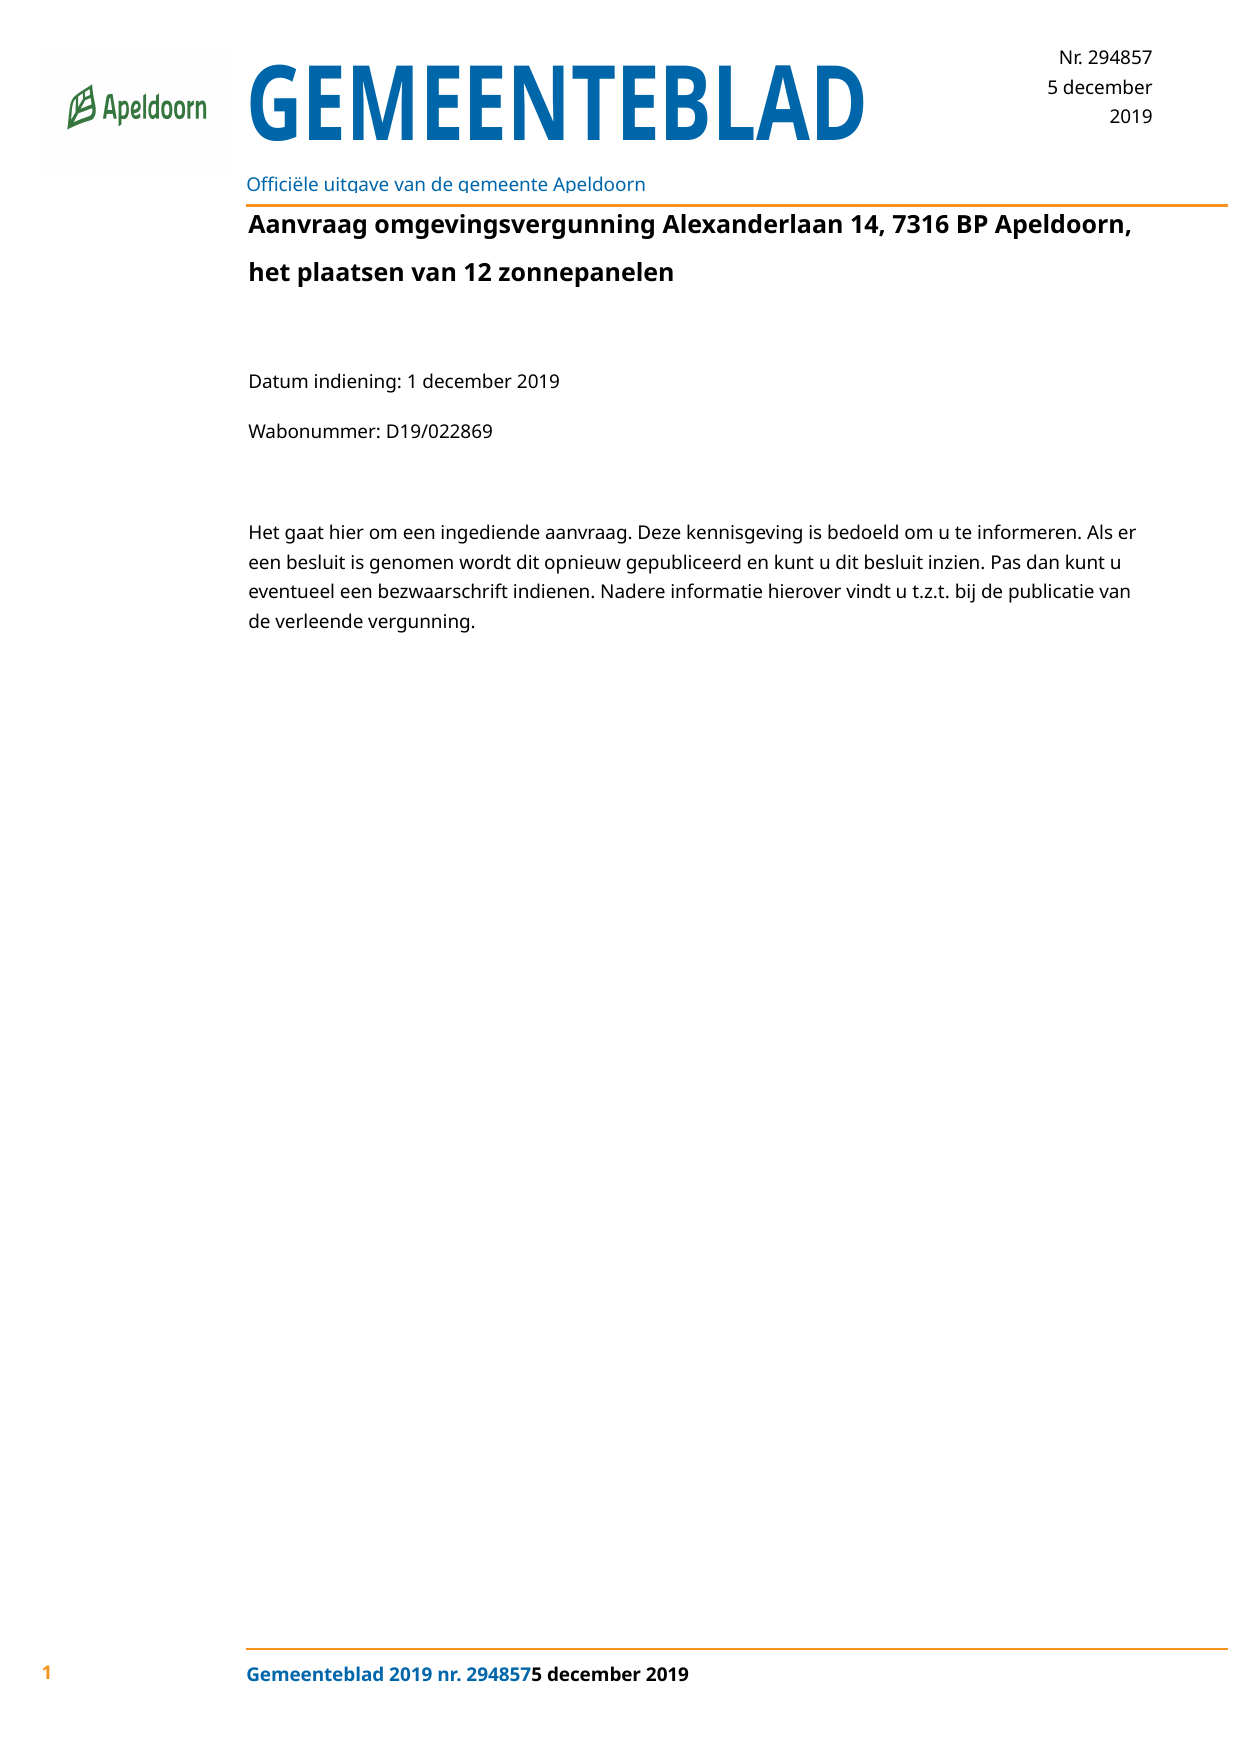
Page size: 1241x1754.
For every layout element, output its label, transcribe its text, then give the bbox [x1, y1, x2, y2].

text Het gaat hier om een ingediende aanvraag. Deze kennisgeving is bedoeld om u te informeren. Als er een besluit is genomen wordt dit opnieuw gepubliceerd en kunt u dit besluit inzien. Pas dan kunt u eventueel een bezwaarschrift indienen. Nadere informatie hierover vindt u t.z.t. bij de publicatie van de verleende vergunning. [248, 519, 1152, 634]
text Datum indiening: 1 december 2019 [248, 368, 1152, 394]
picture [41, 47, 231, 172]
text Aanvraag omgevingsvergunning Alexanderlaan 14, 7316 BP Apeldoorn, het plaatsen van 12 zonnepanelen [248, 207, 1152, 288]
text Wabonummer: D19/022869 [248, 419, 1152, 444]
